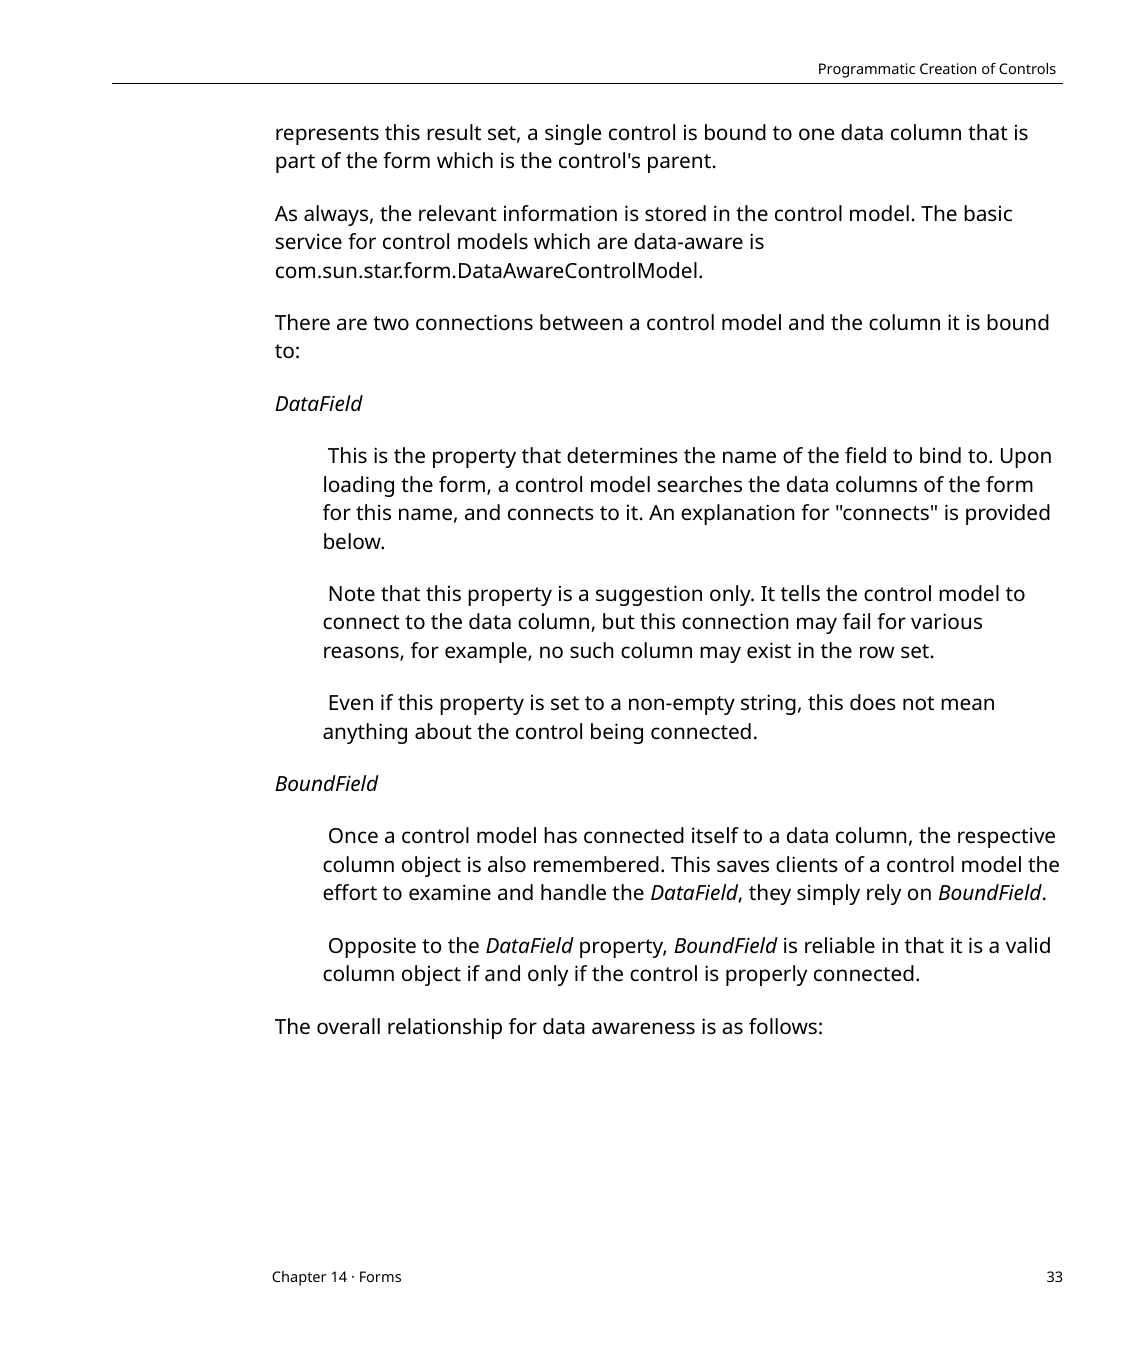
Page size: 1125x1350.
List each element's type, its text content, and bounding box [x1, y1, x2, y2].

list Even if this property is set to a non-empty string, this does not mean anything about the control being connected. [322, 688, 1063, 745]
list Opposite to the DataField property, BoundField is reliable in that it is a valid column object if and only if the control is properly connected. [322, 931, 1063, 988]
list Once a control model has connected itself to a data column, the respective column object is also remembered. This saves clients of a control model the effort to examine and handle the DataField, they simply rely on BoundField. [322, 822, 1063, 907]
list Note that this property is a suggestion only. It tells the control model to connect to the data column, but this connection may fail for various reasons, for example, no such column may exist in the row set. [322, 579, 1063, 664]
text There are two connections between a control model and the column it is bound to: [274, 308, 1063, 365]
text represents this result set, a single control is bound to one data column that is part of the form which is the control's parent. [274, 118, 1063, 175]
text The overall relationship for data awareness is as follows: [274, 1012, 1063, 1040]
text BoundField [274, 769, 1063, 798]
list This is the property that determines the name of the field to bind to. Upon loading the form, a control model searches the data columns of the form for this name, and connects to it. An explanation for "connects" is provided below. [322, 441, 1063, 555]
text DataField [274, 389, 1063, 417]
text As always, the relevant information is stored in the control model. The basic service for control models which are data-aware is com.sun.star.form.DataAwareControlModel. [274, 199, 1063, 284]
